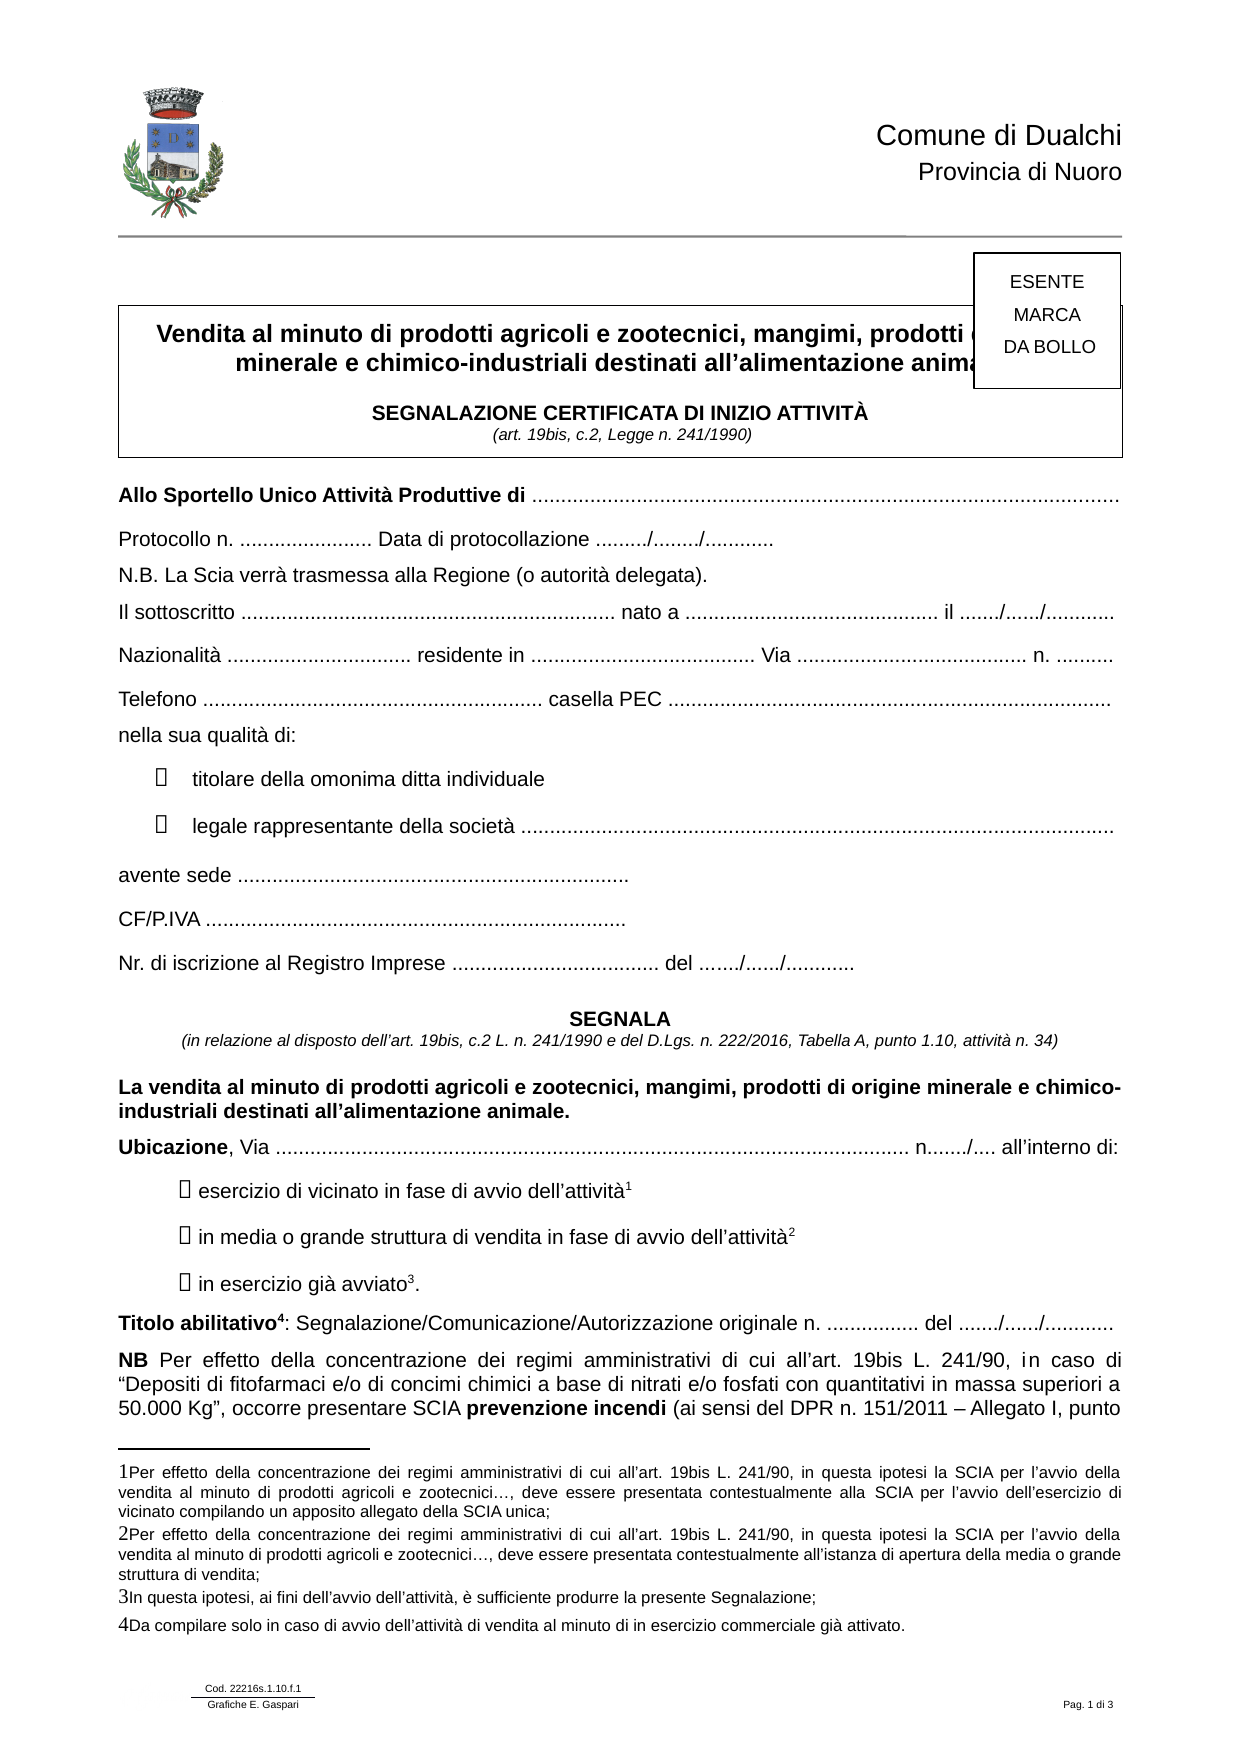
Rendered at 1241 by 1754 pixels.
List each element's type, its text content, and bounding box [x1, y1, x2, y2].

text NB Per effetto della concentrazione dei regimi amministrativi di cui all’art. 19bis L. 241/90, in caso di “Depositi di fitofarmaci e/o di concimi chimici a base di nitrati e/o fosfati con quantitativi in massa superiori a 50.000 Kg”, occorre presentare SCIA prevenzione incendi (ai sensi del DPR n. 151/2011 – Allegato I, punto [118, 1348, 1122, 1419]
text Da compilare solo in caso di avvio dell’attività di vendita al minuto di in esercizio commerciale già attivato. [118, 1612, 1122, 1636]
table_header Vendita al minuto di prodotti agricoli e zootecnici, mangimi, prodotti di origine minerale e chimico-industriali destinati all’alimentazione animale SEGNALAZIONE CERTIFICATA DI INIZIO ATTIVITÀ (art. 19bis, c.2, Legge n. 241/1990) [119, 306, 1122, 457]
text Protocollo n. ....................... Data di protocollazione ........./......../............ [118, 527, 1122, 551]
text  esercizio di vicinato in fase di avvio dell’attività [177, 1171, 1122, 1206]
text Ubicazione, Via .............................................................................................................. n......./.... all’interno di: [118, 1135, 1122, 1159]
text  in esercizio già avviato. [177, 1264, 1122, 1299]
text avente sede .................................................................... [118, 863, 1122, 887]
text La vendita al minuto di prodotti agricoli e zootecnici, mangimi, prodotti di origine minerale e chimico-industriali destinati all’alimentazione animale. [118, 1074, 1122, 1122]
text Il sottoscritto ................................................................. nato a ............................................ il ......./....../............ [118, 599, 1122, 623]
text  in media o grande struttura di vendita in fase di avvio dell’attività [177, 1218, 1122, 1252]
text  titolare della omonima ditta individuale [153, 760, 1122, 794]
text SEGNALA [118, 1006, 1122, 1030]
text Provincia di Nuoro [224, 157, 1122, 185]
text Per effetto della concentrazione dei regimi amministrativi di cui all’art. 19bis L. 241/90, in questa ipotesi la SCIA per l’avvio della vendita al minuto di prodotti agricoli e zootecnici…, deve essere presentata contestualmente all’istanza di apertura della media o grande struttura di vendita; [118, 1521, 1122, 1583]
text N.B. La Scia verrà trasmessa alla Regione (o autorità delegata). [118, 563, 1122, 587]
text In questa ipotesi, ai fini dell’avvio dell’attività, è sufficiente produrre la presente Segnalazione; [118, 1583, 1122, 1608]
text nella sua qualità di: [118, 723, 1122, 747]
text (in relazione al disposto dell’art. 19bis, c.2 L. n. 241/1990 e del D.Lgs. n. 222/2016, Tabella A, punto 1.10, attività n. 34) [118, 1030, 1122, 1049]
text Nazionalità ................................ residente in ....................................... Via ........................................ n. .......... [118, 643, 1122, 667]
text Comune di Dualchi [224, 118, 1122, 152]
text Nr. di iscrizione al Registro Imprese .................................... del ......./....../............ [118, 950, 1122, 974]
text  legale rappresentante della società ....................................................................................................... [153, 806, 1122, 840]
picture [122, 87, 224, 219]
text Allo Sportello Unico Attività Produttive di [118, 483, 1122, 507]
text CF/P.IVA ......................................................................... [118, 907, 1122, 931]
text Titolo abilitativo: Segnalazione/Comunicazione/Autorizzazione originale n. ................ del ......./....../............ [118, 1311, 1122, 1335]
text Per effetto della concentrazione dei regimi amministrativi di cui all’art. 19bis L. 241/90, in questa ipotesi la SCIA per l’avvio della vendita al minuto di prodotti agricoli e zootecnici…, deve essere presentata contestualmente alla SCIA per l’avvio dell’esercizio di vicinato compilando un apposito allegato della SCIA unica; [118, 1459, 1122, 1521]
text Telefono ........................................................... casella PEC ............................................................................. [118, 687, 1122, 711]
